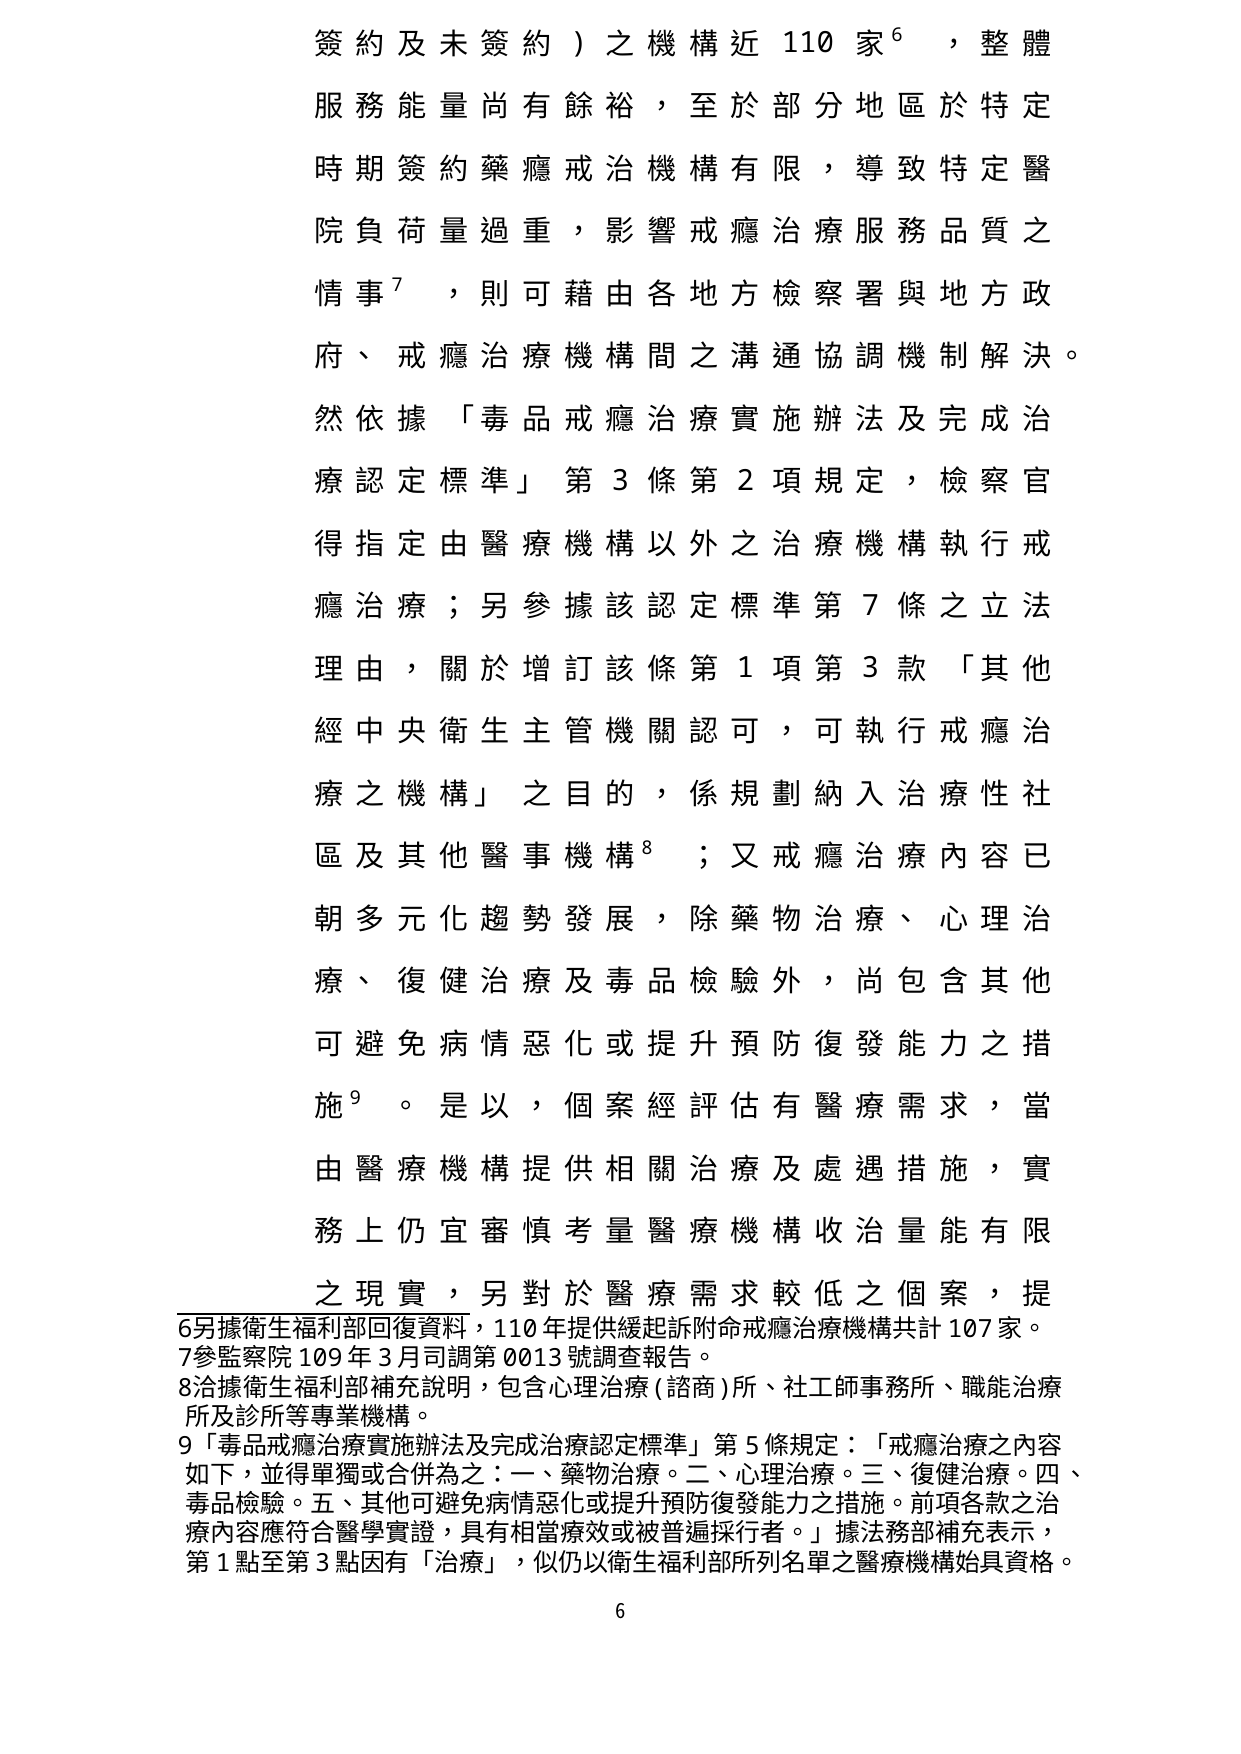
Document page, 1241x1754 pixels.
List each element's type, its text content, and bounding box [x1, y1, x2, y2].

text 「毒品戒癮治療實施辦法及完成治療認定標準」第5條規定：「戒癮治療之內容如下，並得單獨或合併為之：一、藥物治療。二、心理治療。三、復健治療。四、毒品檢驗。五、其他可避免病情惡化或提升預防復發能力之措施。前項各款之治療內容應符合醫學實證，具有相當療效或被普遍採行者。」據法務部補充表示，第1點至第3點因有「治療」，似仍以衛生福利部所列名單之醫療機構始具資格。 [177, 1431, 1063, 1577]
text 洽據衛生福利部補充說明，包含心理治療(諮商)所、社工師事務所、職能治療所及診所等專業機構。 [177, 1373, 1063, 1431]
text 參監察院109年3月司調第0013號調查報告。 [177, 1343, 1063, 1373]
text 另據衛生福利部回復資料，110年提供緩起訴附命戒癮治療機構共計107家。 [177, 1314, 1063, 1343]
text 執行緩起訴處分附命戒癮治療之治療機構應具備一定資格，洽據法務部表示，現由各地方檢察署就其實務運作需求，於受指定之機構中尋找合作對象(詳表18)，目前實際與各地方檢察署合作(含簽約及未簽約)之機構近110家，整體服務能量尚有餘裕，至於部分地區於特定時期簽約藥癮戒治機構有限，導致特定醫院負荷量過重，影響戒癮治療服務品質之情事，則可藉由各地方檢察署與地方政府、戒癮治療機構間之溝通協調機制解決。然依據「毒品戒癮治療實施辦法及完成治療認定標準」第3條第2項規定，檢察官得指定由醫療機構以外之治療機構執行戒癮治療；另參據該認定標準第7條之立法理由，關於增訂該條第1項第3款「其他經中央衛生主管機關認可，可執行戒癮治療之機構」之目的，係規劃納入治療性社區及其他醫事機構；又戒癮治療內容已朝多元化趨勢發展，除藥物治療、心理治療、復健治療及毒品檢驗外，尚包含其他可避免病情惡化或提升預防復發能力之措施。是以，個案經評估有醫療需求，當由醫療機構提供相關治療及處遇措施，實務上仍宜審慎考量醫療機構收治量能有限之現實，另對於醫療需求較低之個案，提供其合宜之治療及處遇仍有必要，惟各地方檢察署與其他經中央衛生主管機關認可、可執行戒癮治療專業機構之合作仍在起步階段，足徵毒品戒癮治療之可近性及多元性尚有提升空間。 [271, 0, 1058, 1312]
